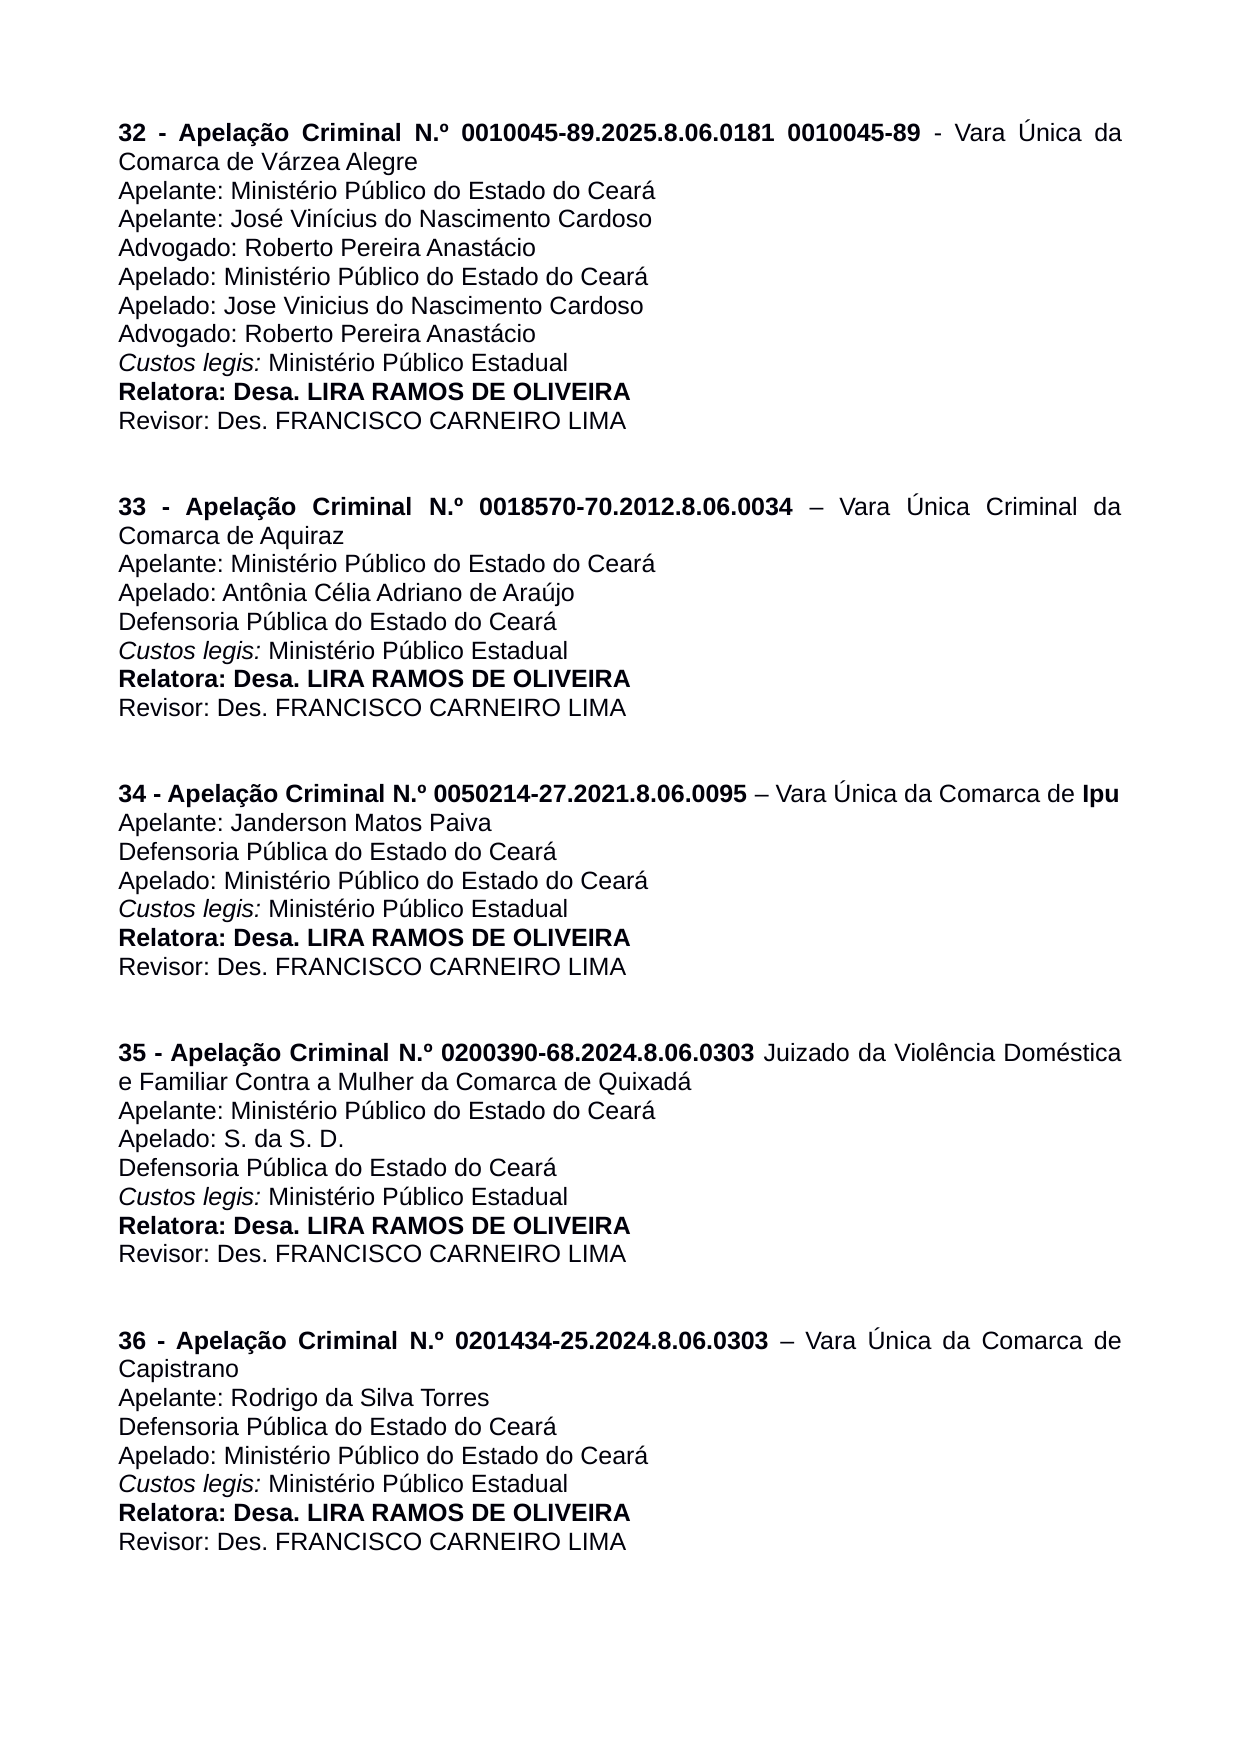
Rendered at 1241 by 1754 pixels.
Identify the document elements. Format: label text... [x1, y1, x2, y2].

text Custos legis: Ministério Público Estadual [118, 348, 1122, 377]
text Custos legis: Ministério Público Estadual [118, 1469, 1122, 1498]
text Relatora: Desa. LIRA RAMOS DE OLIVEIRA [118, 664, 1122, 693]
text Revisor: Des. FRANCISCO CARNEIRO LIMA [118, 406, 1122, 434]
text 33 - Apelação Criminal N.º 0018570-70.2012.8.06.0034 – Vara Única Criminal da Comarca de Aquiraz [118, 492, 1122, 549]
text 35 - Apelação Criminal N.º 0200390-68.2024.8.06.0303 Juizado da Violência Doméstica e Familiar Contra a Mulher da Comarca de Quixadá [118, 1038, 1122, 1096]
text 36 - Apelação Criminal N.º 0201434-25.2024.8.06.0303 – Vara Única da Comarca de Capistrano [118, 1326, 1122, 1383]
text Advogado: Roberto Pereira Anastácio [118, 233, 1122, 262]
text Apelado: Jose Vinicius do Nascimento Cardoso [118, 291, 1122, 319]
text Relatora: Desa. LIRA RAMOS DE OLIVEIRA [118, 377, 1122, 406]
text Apelante: Janderson Matos Paiva [118, 808, 1122, 837]
text Apelado: S. da S. D. [118, 1124, 1122, 1153]
text Relatora: Desa. LIRA RAMOS DE OLIVEIRA [118, 1498, 1122, 1527]
text Defensoria Pública do Estado do Ceará [118, 1412, 1122, 1441]
text Defensoria Pública do Estado do Ceará [118, 1153, 1122, 1182]
text Revisor: Des. FRANCISCO CARNEIRO LIMA [118, 1527, 1122, 1556]
text Advogado: Roberto Pereira Anastácio [118, 319, 1122, 348]
text Custos legis: Ministério Público Estadual [118, 894, 1122, 923]
text Custos legis: Ministério Público Estadual [118, 1182, 1122, 1211]
text 34 - Apelação Criminal N.º 0050214-27.2021.8.06.0095 – Vara Única da Comarca de Ipu [118, 779, 1122, 808]
text Relatora: Desa. LIRA RAMOS DE OLIVEIRA [118, 923, 1122, 952]
text 32 - Apelação Criminal N.º 0010045-89.2025.8.06.0181 0010045-89 - Vara Única da Comarca de Várzea Alegre [118, 118, 1122, 176]
text Revisor: Des. FRANCISCO CARNEIRO LIMA [118, 693, 1122, 722]
text Defensoria Pública do Estado do Ceará [118, 837, 1122, 866]
text Apelado: Ministério Público do Estado do Ceará [118, 1441, 1122, 1469]
text Relatora: Desa. LIRA RAMOS DE OLIVEIRA [118, 1211, 1122, 1239]
text Apelante: Ministério Público do Estado do Ceará [118, 1096, 1122, 1124]
text Revisor: Des. FRANCISCO CARNEIRO LIMA [118, 1239, 1122, 1268]
text Defensoria Pública do Estado do Ceará [118, 607, 1122, 636]
text Apelado: Antônia Célia Adriano de Araújo [118, 578, 1122, 607]
text Apelante: Ministério Público do Estado do Ceará [118, 176, 1122, 204]
text Custos legis: Ministério Público Estadual [118, 636, 1122, 664]
text Apelante: José Vinícius do Nascimento Cardoso [118, 204, 1122, 233]
text Apelante: Ministério Público do Estado do Ceará [118, 549, 1122, 578]
text Apelado: Ministério Público do Estado do Ceará [118, 866, 1122, 894]
text Revisor: Des. FRANCISCO CARNEIRO LIMA [118, 952, 1122, 981]
text Apelado: Ministério Público do Estado do Ceará [118, 262, 1122, 291]
text Apelante: Rodrigo da Silva Torres [118, 1383, 1122, 1412]
